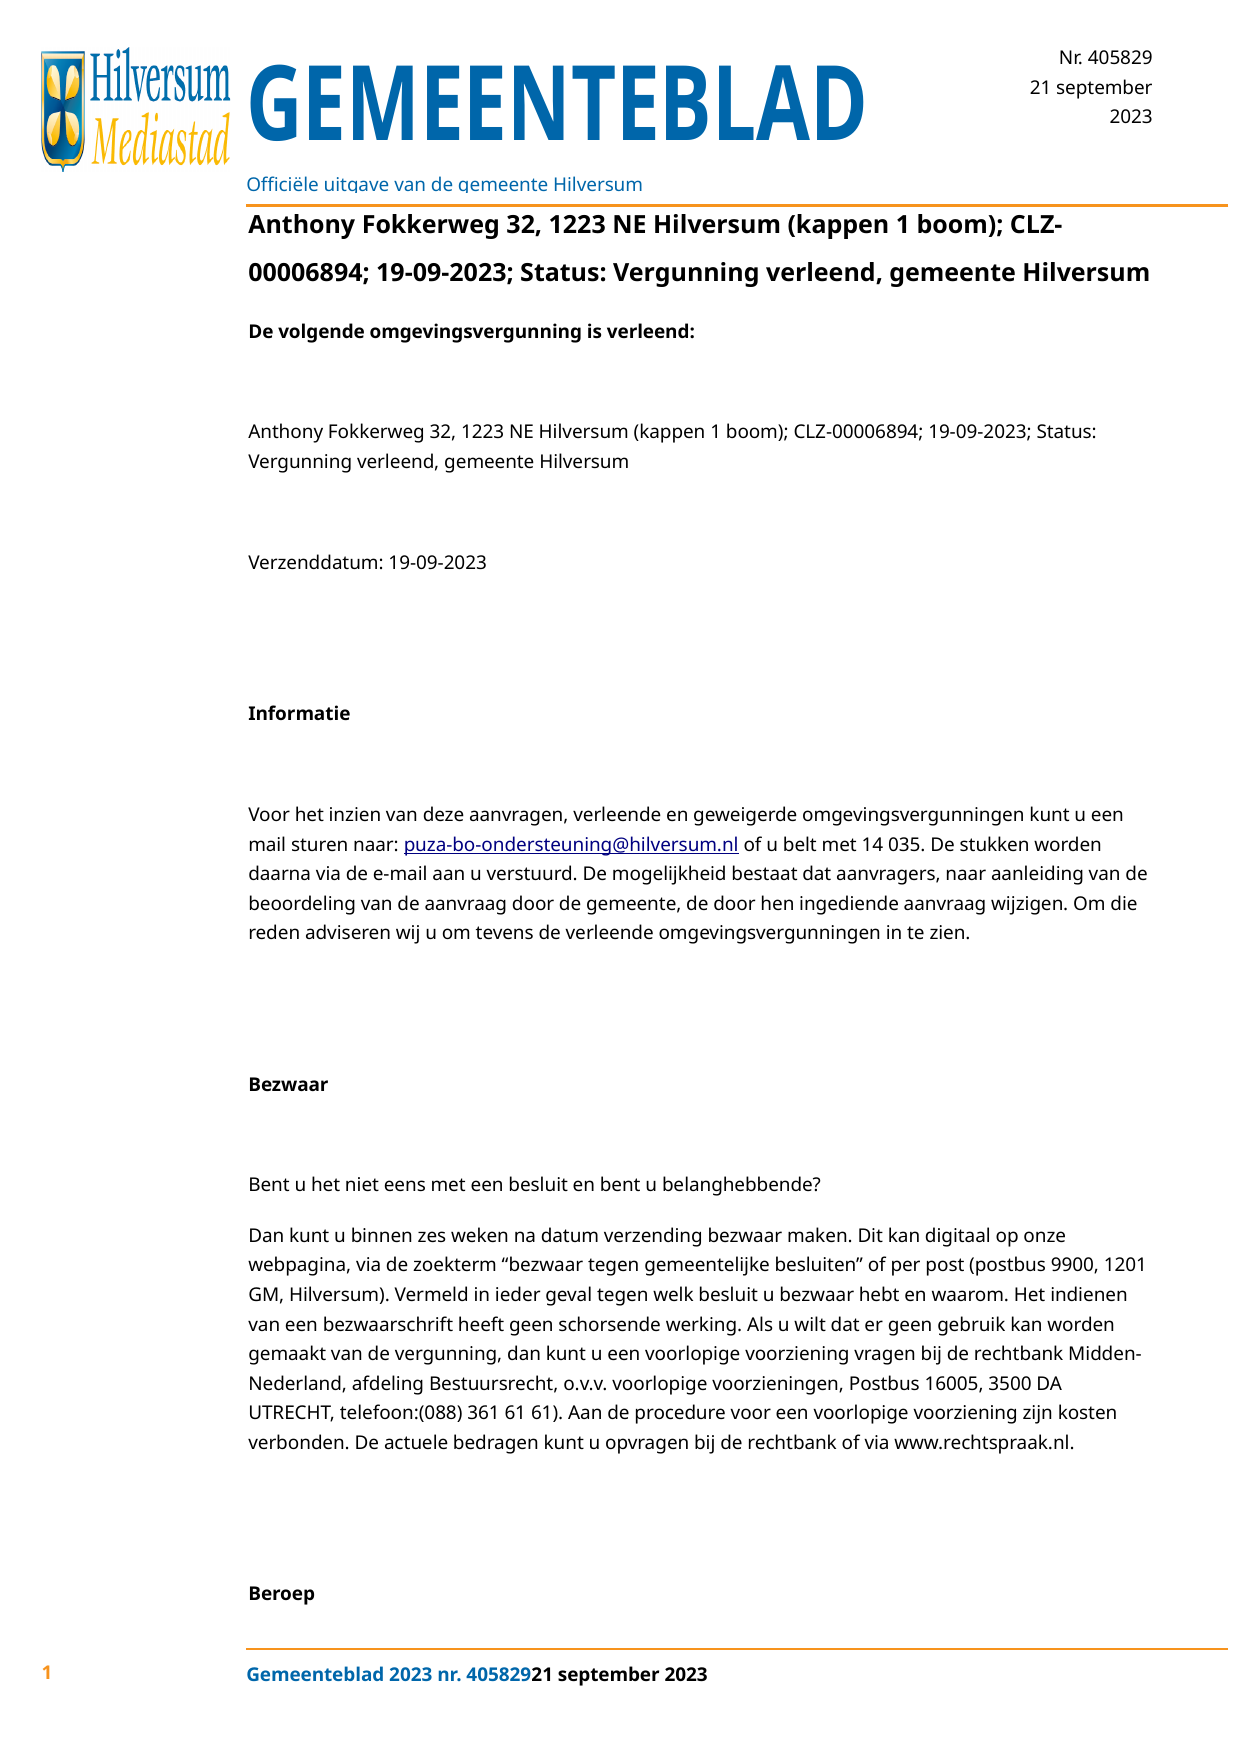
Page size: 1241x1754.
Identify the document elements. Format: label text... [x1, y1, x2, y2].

text Bezwaar [248, 1071, 1152, 1097]
text Bent u het niet eens met een besluit en bent u belanghebbende? [248, 1172, 1152, 1197]
text Informatie [248, 700, 1152, 726]
text Voor het inzien van deze aanvragen, verleende en geweigerde omgevingsvergunningen kunt u een mail sturen naar: puza-bo-ondersteuning@hilversum.nl of u belt met 14 035. De stukken worden daarna via de e-mail aan u verstuurd. De mogelijkheid bestaat dat aanvragers, naar aanleiding van de beoordeling van de aanvraag door de gemeente, de door hen ingediende aanvraag wijzigen. Om die reden adviseren wij u om tevens de verleende omgevingsvergunningen in te zien. [248, 801, 1152, 945]
text Beroep [248, 1580, 1152, 1606]
text Anthony Fokkerweg 32, 1223 NE Hilversum (kappen 1 boom); CLZ-00006894; 19-09-2023; Status: Vergunning verleend, gemeente Hilversum [248, 207, 1152, 288]
text Dan kunt u binnen zes weken na datum verzending bezwaar maken. Dit kan digitaal op onze webpagina, via de zoekterm “bezwaar tegen gemeentelijke besluiten” of per post (postbus 9900, 1201 GM, Hilversum). Vermeld in ieder geval tegen welk besluit u bezwaar hebt en waarom. Het indienen van een bezwaarschrift heeft geen schorsende werking. Als u wilt dat er geen gebruik kan worden gemaakt van de vergunning, dan kunt u een voorlopige voorziening vragen bij de rechtbank Midden-Nederland, afdeling Bestuursrecht, o.v.v. voorlopige voorzieningen, Postbus 16005, 3500 DA UTRECHT, telefoon:(088) 361 61 61). Aan de procedure voor een voorlopige voorziening zijn kosten verbonden. De actuele bedragen kunt u opvragen bij de rechtbank of via www.rechtspraak.nl. [248, 1222, 1152, 1455]
text De volgende omgevingsvergunning is verleend: [248, 318, 1152, 344]
picture [41, 47, 231, 172]
text Anthony Fokkerweg 32, 1223 NE Hilversum (kappen 1 boom); CLZ-00006894; 19-09-2023; Status: Vergunning verleend, gemeente Hilversum [248, 419, 1152, 474]
text Verzenddatum: 19-09-2023 [248, 549, 1152, 575]
